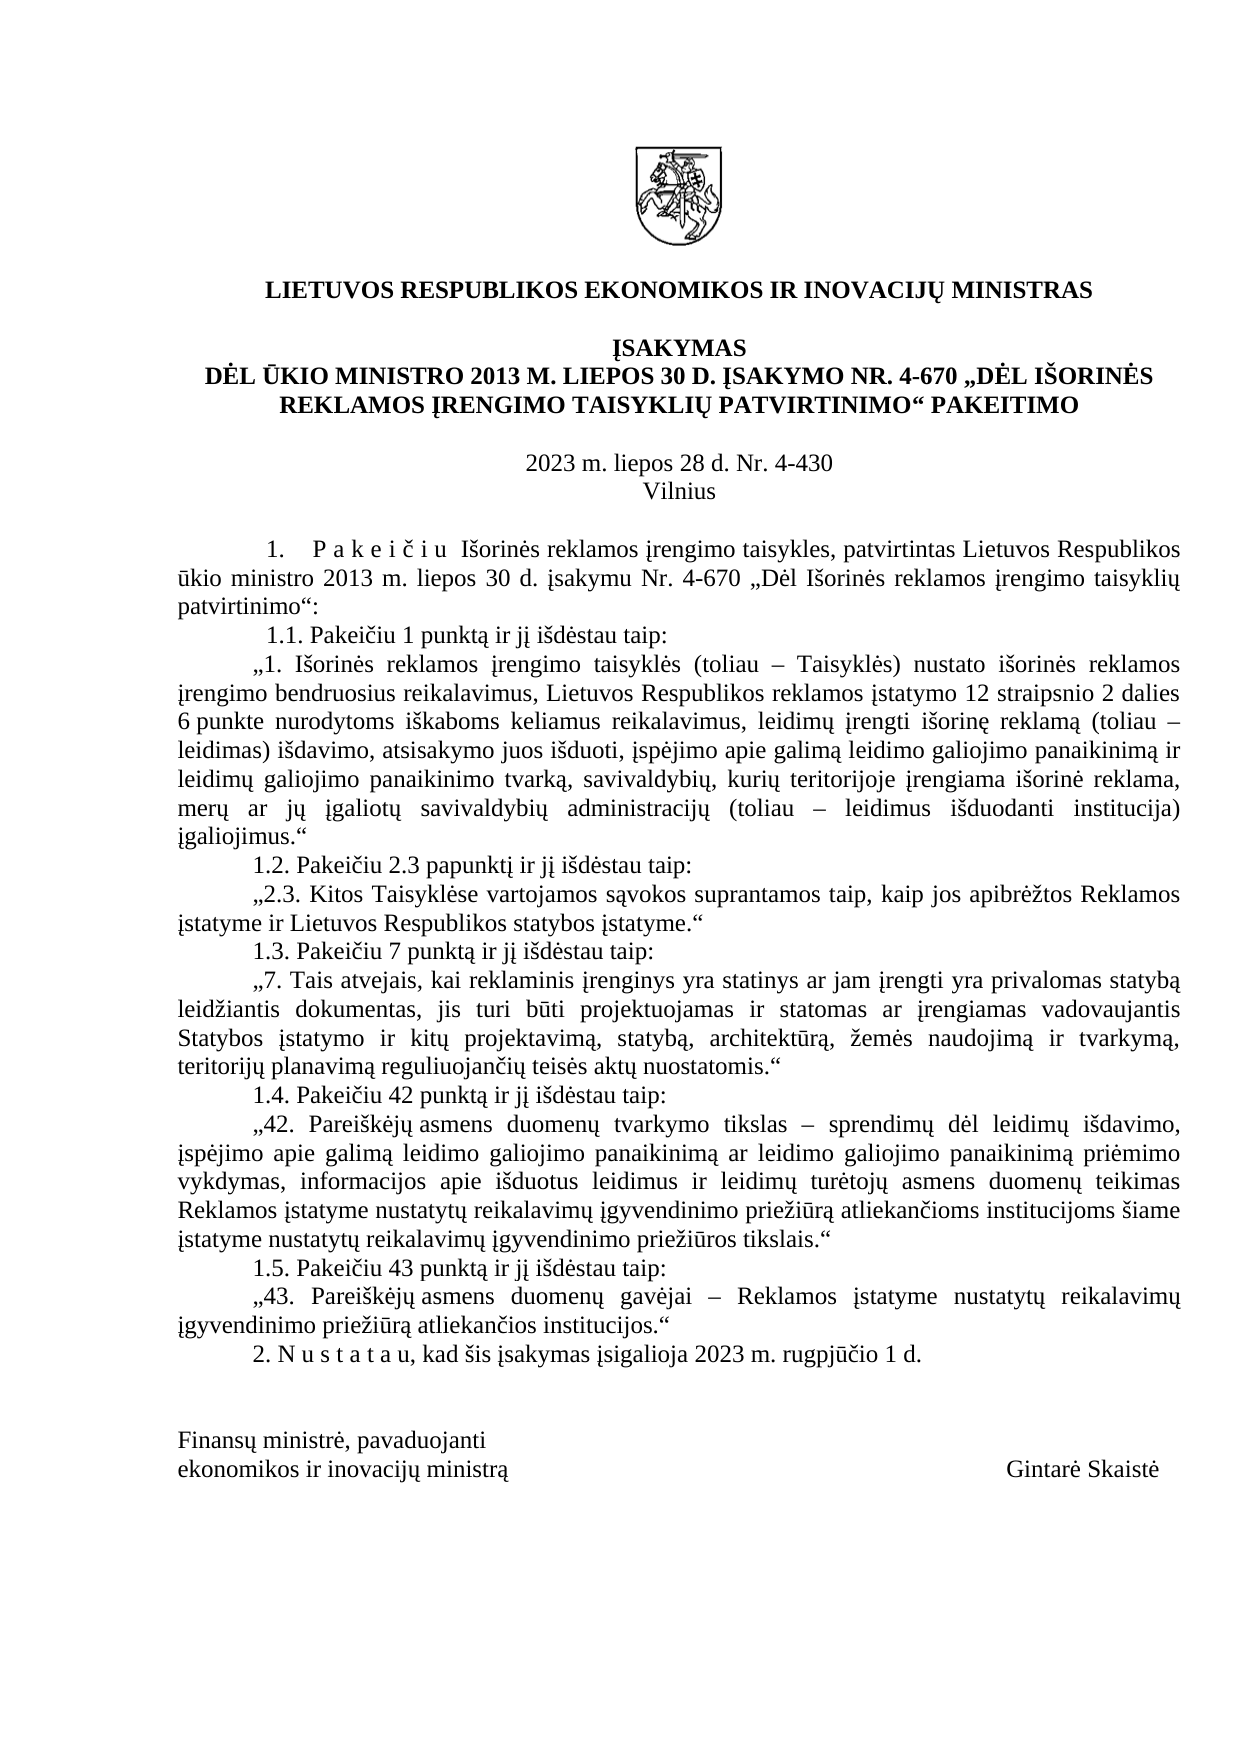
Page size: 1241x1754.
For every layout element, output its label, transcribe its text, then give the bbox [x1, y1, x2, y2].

text „1. Išorinės reklamos įrengimo taisyklės (toliau – Taisyklės) nustato išorinės reklamos įrengimo bendruosius reikalavimus, Lietuvos Respublikos reklamos įstatymo 12 straipsnio 2 dalies 6 punkte nurodytoms iškaboms keliamus reikalavimus, leidimų įrengti išorinę reklamą (toliau – leidimas) išdavimo, atsisakymo juos išduoti, įspėjimo apie galimą leidimo galiojimo panaikinimą ir leidimų galiojimo panaikinimo tvarką, savivaldybių, kurių teritorijoje įrengiama išorinė reklama, merų ar jų įgaliotų savivaldybių administracijų (toliau – leidimus išduodanti institucija) įgaliojimus.“ [177, 649, 1181, 850]
text ĮSAKYMAS [177, 333, 1181, 361]
text 1. P a k e i č i u Išorinės reklamos įrengimo taisykles, patvirtintas Lietuvos Respublikos ūkio ministro 2013 m. liepos 30 d. įsakymu Nr. 4-670 „Dėl Išorinės reklamos įrengimo taisyklių patvirtinimo“: [177, 534, 1181, 620]
text LIETUVOS RESPUBLIKOS Ekonomikos ir inovacijų MINISTRAS [177, 275, 1181, 304]
text 1.3. Pakeičiu 7 punktą ir jį išdėstau taip: [177, 936, 1181, 965]
text „7. Tais atvejais, kai reklaminis įrenginys yra statinys ar jam įrengti yra privalomas statybą leidžiantis dokumentas, jis turi būti projektuojamas ir statomas ar įrengiamas vadovaujantis Statybos įstatymo ir kitų projektavimą, statybą, architektūrą, žemės naudojimą ir tvarkymą, teritorijų planavimą reguliuojančių teisės aktų nuostatomis.“ [177, 965, 1181, 1080]
text „42. Pareiškėjų asmens duomenų tvarkymo tikslas – sprendimų dėl leidimų išdavimo, įspėjimo apie galimą leidimo galiojimo panaikinimą ar leidimo galiojimo panaikinimą priėmimo vykdymas, informacijos apie išduotus leidimus ir leidimų turėtojų asmens duomenų teikimas Reklamos įstatyme nustatytų reikalavimų įgyvendinimo priežiūrą atliekančioms institucijoms šiame įstatyme nustatytų reikalavimų įgyvendinimo priežiūros tikslais.“ [177, 1109, 1181, 1253]
text 1.1. Pakeičiu 1 punktą ir jį išdėstau taip: [177, 620, 1181, 649]
text 1.4. Pakeičiu 42 punktą ir jį išdėstau taip: [177, 1080, 1181, 1109]
text Finansų ministrė, pavaduojanti [177, 1425, 1181, 1454]
text 2. N u s t a t a u, kad šis įsakymas įsigalioja 2023 m. rugpjūčio 1 d. [177, 1339, 1181, 1368]
text ekonomikos ir inovacijų ministrą Gintarė Skaistė [177, 1454, 1181, 1483]
text DĖL ŪKIO MINISTRO 2013 M. LIEPOS 30 D. ĮSAKYMO NR. 4-670 „DĖL IŠORINĖS REKLAMOS ĮRENGIMO TAISYKLIŲ PATVIRTINIMO“ PAKEITIMO [177, 361, 1181, 419]
text 1.2. Pakeičiu 2.3 papunktį ir jį išdėstau taip: [177, 850, 1181, 879]
text 2023 m. liepos 28 d. Nr. 4-430 [177, 448, 1181, 476]
text 1.5. Pakeičiu 43 punktą ir jį išdėstau taip: [177, 1253, 1181, 1281]
text Vilnius [177, 476, 1181, 505]
text „43. Pareiškėjų asmens duomenų gavėjai – Reklamos įstatyme nustatytų reikalavimų įgyvendinimo priežiūrą atliekančios institucijos.“ [177, 1281, 1181, 1339]
text „2.3. Kitos Taisyklėse vartojamos sąvokos suprantamos taip, kaip jos apibrėžtos Reklamos įstatyme ir Lietuvos Respublikos statybos įstatyme.“ [177, 879, 1181, 936]
